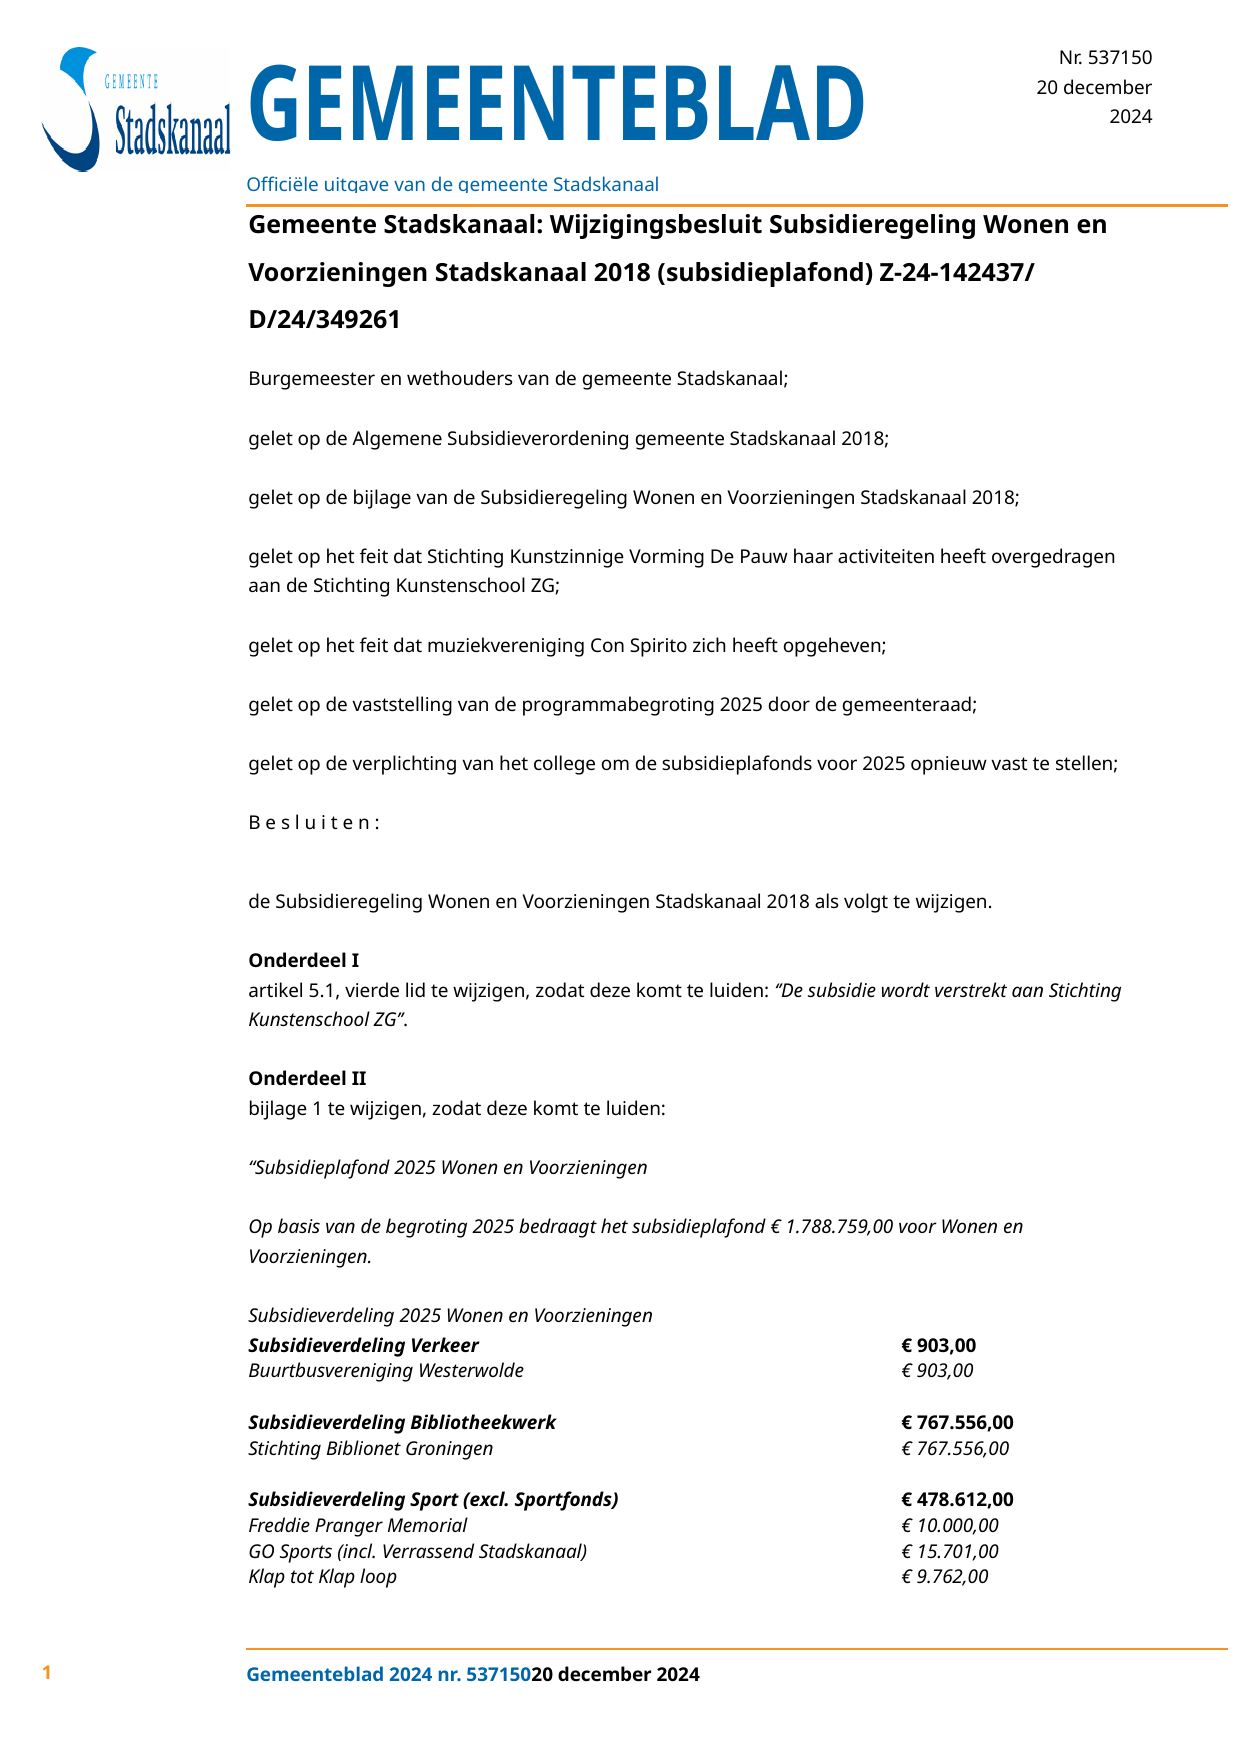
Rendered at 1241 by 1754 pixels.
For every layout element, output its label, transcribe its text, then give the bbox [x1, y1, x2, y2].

table_cell [248, 1384, 901, 1409]
table_cell Subsidieverdeling Bibliotheekwerk [248, 1409, 901, 1435]
table_cell € 478.612,00 [901, 1486, 1152, 1512]
table_header € 903,00 [901, 1332, 1152, 1358]
table_cell € 767.556,00 [901, 1409, 1152, 1435]
table_cell € 15.701,00 [901, 1538, 1152, 1563]
table_cell € 10.000,00 [901, 1512, 1152, 1538]
table_cell Stichting Biblionet Groningen [248, 1435, 901, 1461]
text gelet op het feit dat muziekvereniging Con Spirito zich heeft opgeheven; [248, 632, 1152, 657]
text gelet op de Algemene Subsidieverordening gemeente Stadskanaal 2018; [248, 425, 1152, 450]
text Subsidieverdeling 2025 Wonen en Voorzieningen [248, 1302, 1152, 1328]
text de Subsidieregeling Wonen en Voorzieningen Stadskanaal 2018 als volgt te wijzigen. [248, 888, 1152, 914]
table_cell [901, 1384, 1152, 1409]
text bijlage 1 te wijzigen, zodat deze komt te luiden: [248, 1095, 1152, 1121]
table_cell Buurtbusvereniging Westerwolde [248, 1358, 901, 1383]
table_cell Subsidieverdeling Sport (excl. Sportfonds) [248, 1486, 901, 1512]
text gelet op de bijlage van de Subsidieregeling Wonen en Voorzieningen Stadskanaal 2018; [248, 484, 1152, 509]
table_cell [901, 1461, 1152, 1486]
table_cell € 903,00 [901, 1358, 1152, 1383]
text Gemeente Stadskanaal: Wijzigingsbesluit Subsidieregeling Wonen en Voorzieningen Stadskanaal 2018 (subsidieplafond) Z-24-142437/ D/24/349261 [248, 207, 1152, 336]
table_cell [248, 1461, 901, 1486]
text Burgemeester en wethouders van de gemeente Stadskanaal; [248, 366, 1152, 391]
text gelet op het feit dat Stichting Kunstzinnige Vorming De Pauw haar activiteiten heeft overgedragen aan de Stichting Kunstenschool ZG; [248, 543, 1152, 598]
text Onderdeel II [248, 1066, 1152, 1091]
table_cell € 767.556,00 [901, 1435, 1152, 1461]
text “Subsidieplafond 2025 Wonen en Voorzieningen [248, 1154, 1152, 1180]
table_header Subsidieverdeling Verkeer [248, 1332, 901, 1358]
text Onderdeel I [248, 947, 1152, 973]
text gelet op de verplichting van het college om de subsidieplafonds voor 2025 opnieuw vast te stellen; [248, 750, 1152, 776]
table_cell € 9.762,00 [901, 1564, 1152, 1589]
text B e s l u i t e n : [248, 809, 1152, 835]
text gelet op de vaststelling van de programmabegroting 2025 door de gemeenteraad; [248, 691, 1152, 717]
table_cell Klap tot Klap loop [248, 1564, 901, 1589]
table_cell GO Sports (incl. Verrassend Stadskanaal) [248, 1538, 901, 1563]
table_cell Freddie Pranger Memorial [248, 1512, 901, 1538]
text artikel 5.1, vierde lid te wijzigen, zodat deze komt te luiden: ‘’De subsidie wordt verstrekt aan Stichting Kunstenschool ZG’’. [248, 977, 1152, 1032]
text Op basis van de begroting 2025 bedraagt het subsidieplafond € 1.788.759,00 voor Wonen en Voorzieningen. [248, 1213, 1152, 1269]
picture [41, 47, 231, 172]
